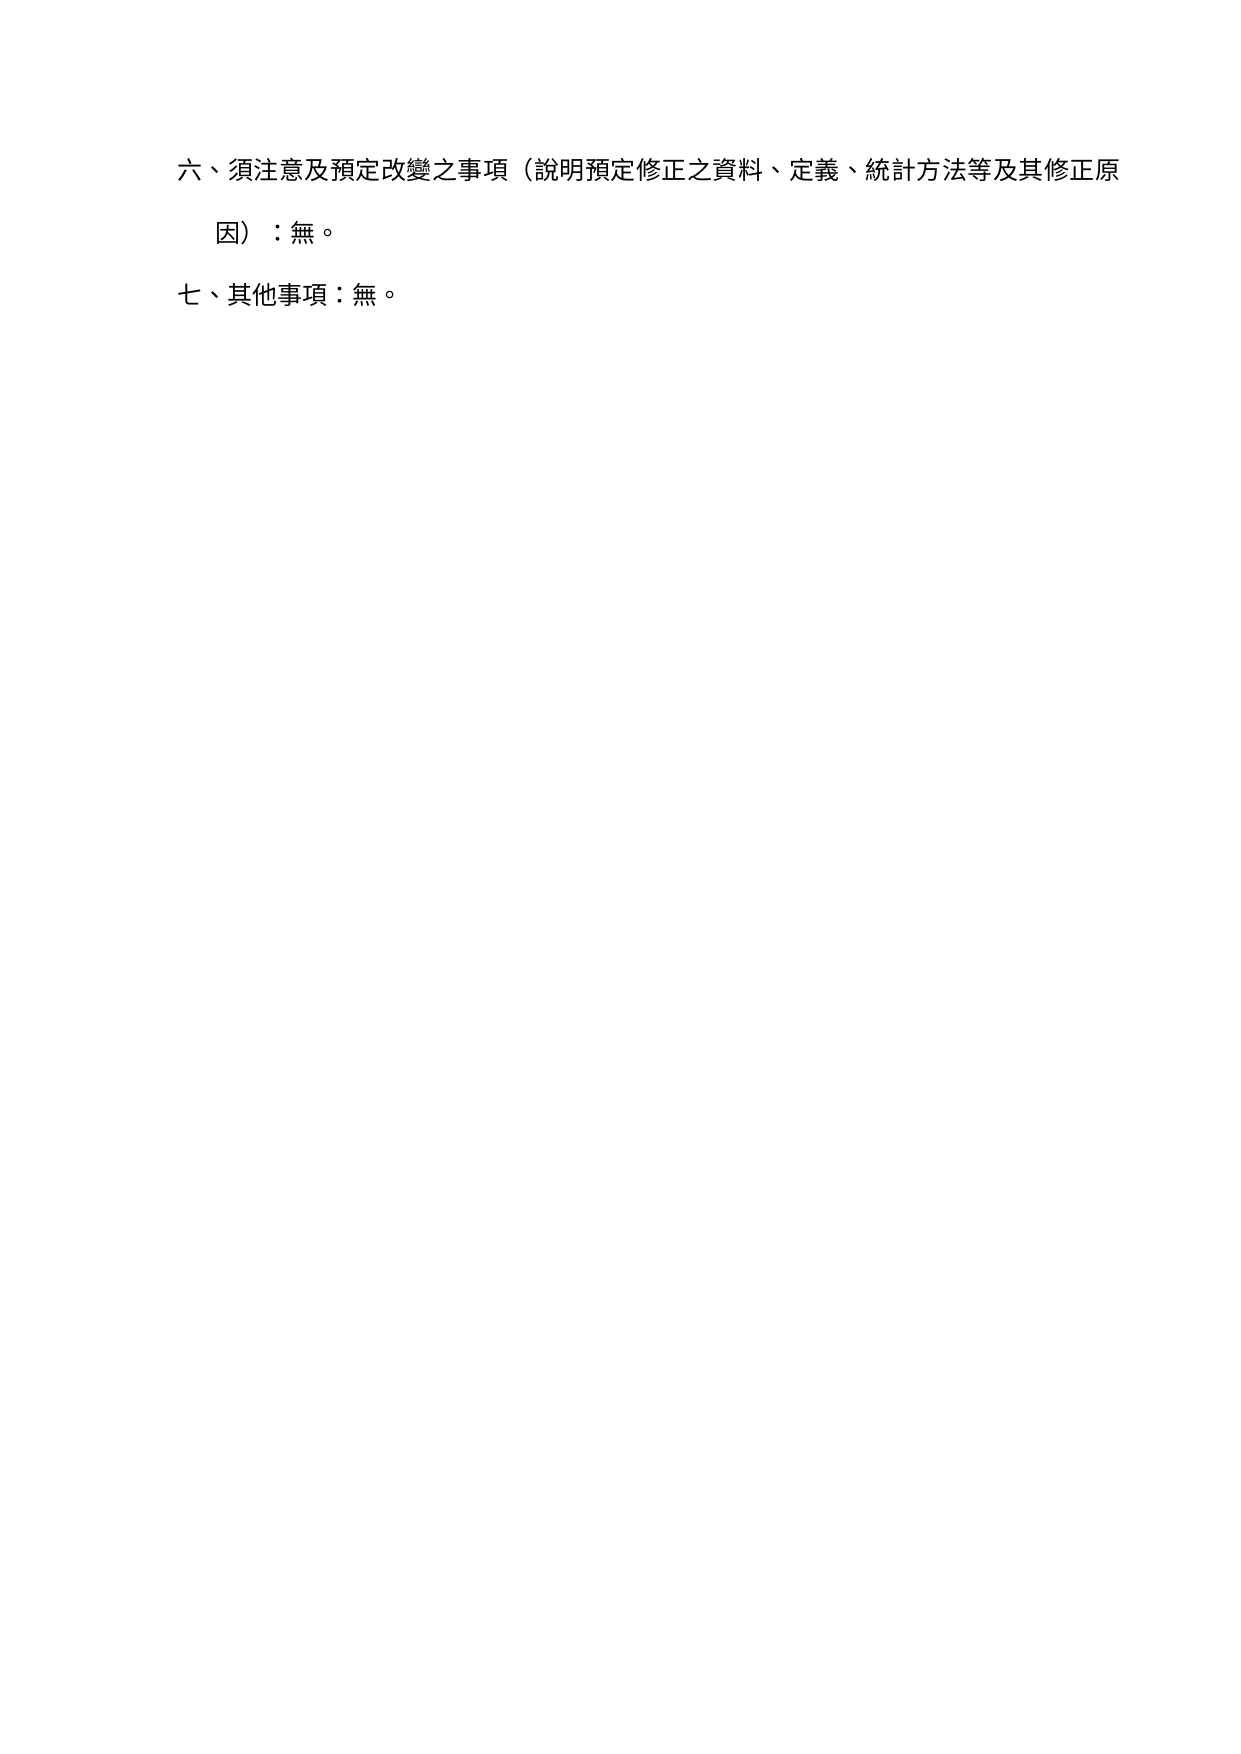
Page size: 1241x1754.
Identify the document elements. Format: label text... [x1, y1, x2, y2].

text 六、須注意及預定改變之事項（說明預定修正之資料、定義、統計方法等及其修正原因）：無。 [177, 127, 1122, 252]
text 七、其他事項：無。 [177, 252, 1122, 314]
